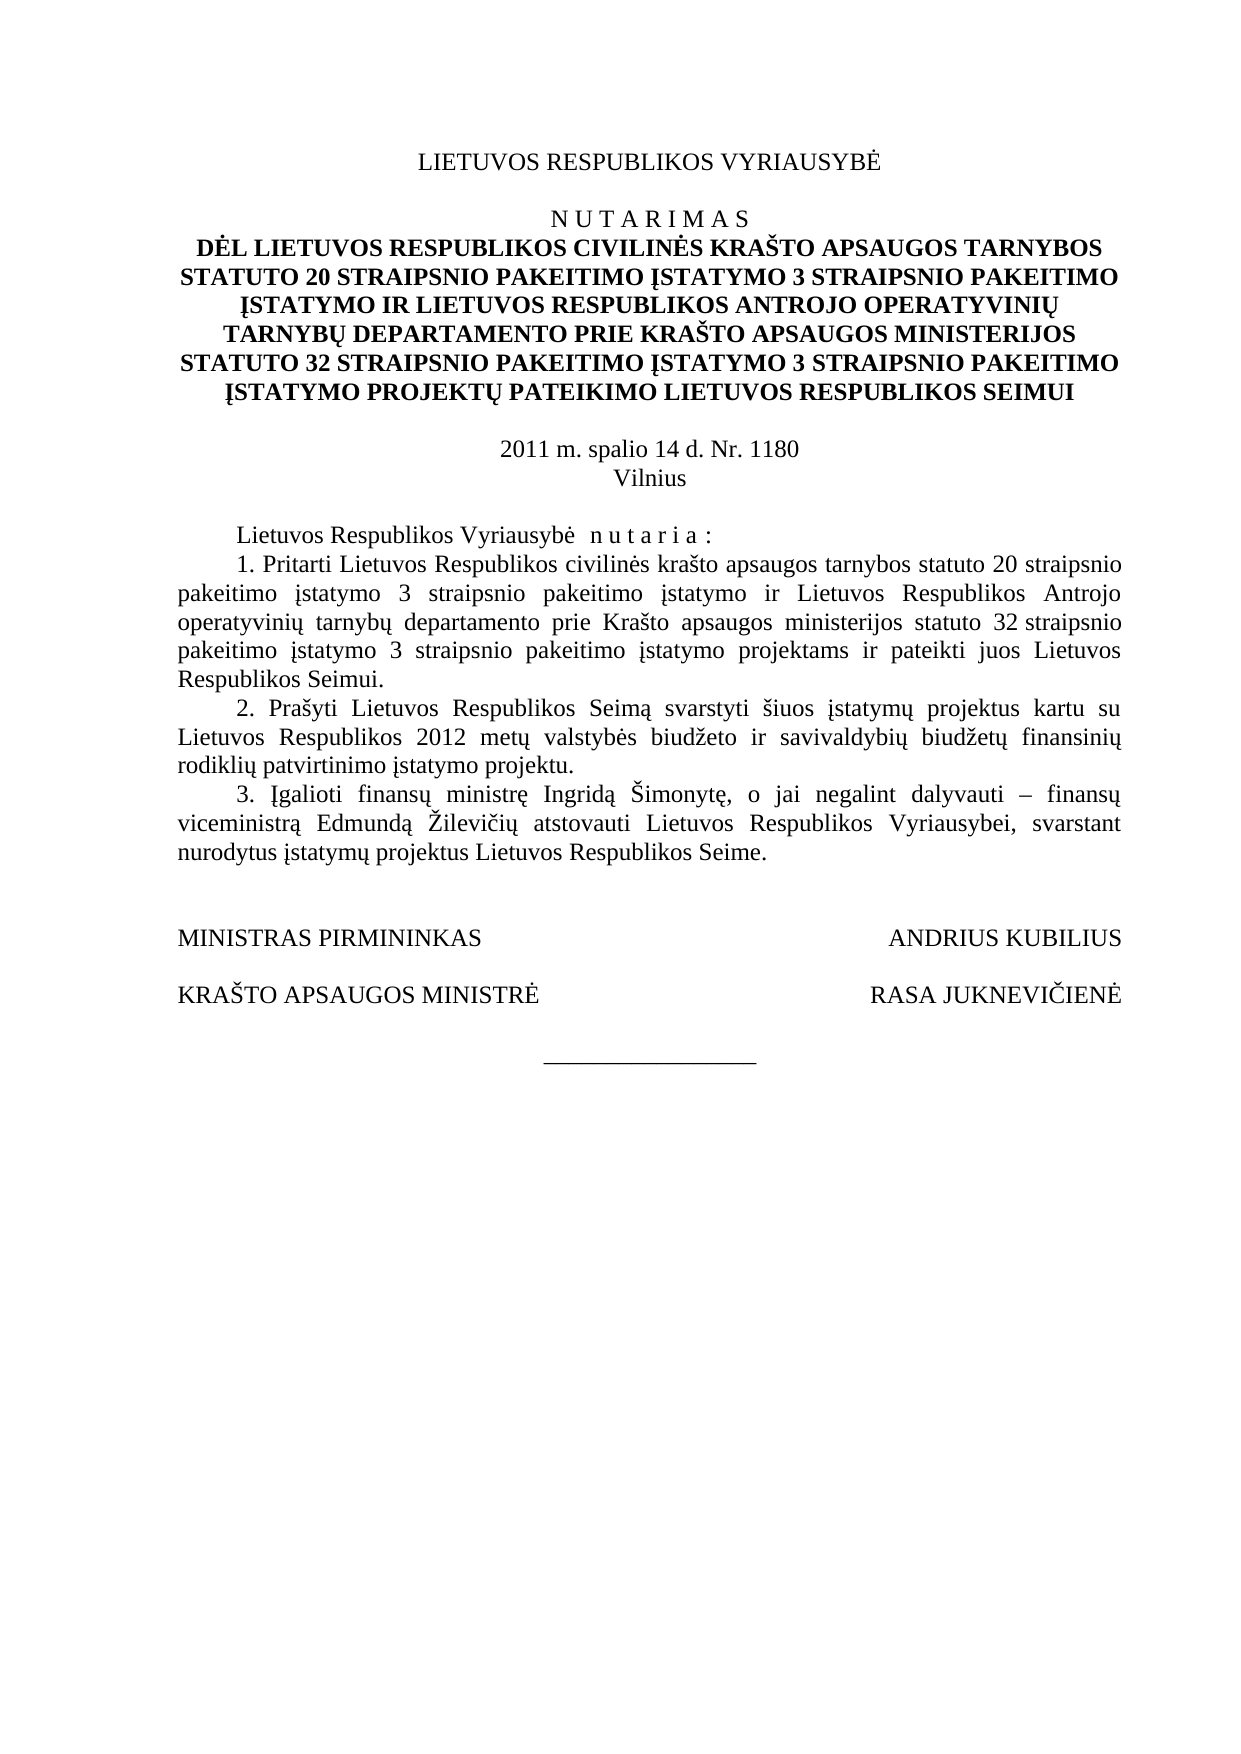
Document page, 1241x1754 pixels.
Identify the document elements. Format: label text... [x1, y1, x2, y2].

text NUTARIMAS [177, 204, 1122, 233]
text 1. Pritarti Lietuvos Respublikos civilinės krašto apsaugos tarnybos statuto 20 straipsnio pakeitimo įstatymo 3 straipsnio pakeitimo įstatymo ir Lietuvos Respublikos Antrojo operatyvinių tarnybų departamento prie Krašto apsaugos ministerijos statuto 32 straipsnio pakeitimo įstatymo 3 straipsnio pakeitimo įstatymo projektams ir pateikti juos Lietuvos Respublikos Seimui. [177, 549, 1122, 693]
text Vilnius [177, 463, 1122, 492]
text Lietuvos Respublikos Vyriausybė [177, 147, 1122, 176]
text MINISTRAS PIRMININKAS ANDRIUS KUBILIUS [177, 923, 1122, 952]
text DĖL LIETUVOS RESPUBLIKOS CIVILINĖS KRAŠTO APSAUGOS TARNYBOS STATUTO 20 STRAIPSNIO PAKEITIMO ĮSTATYMO 3 STRAIPSNIO PAKEITIMO ĮSTATYMO IR LIETUVOS RESPUBLIKOS ANTROJO OPERATYVINIŲ TARNYBŲ DEPARTAMENTO PRIE KRAŠTO APSAUGOS MINISTERIJOS STATUTO 32 STRAIPSNIO PAKEITIMO ĮSTATYMO 3 STRAIPSNIO PAKEITIMO ĮSTATYMO PROJEKTŲ PATEIKIMO LIETUVOS RESPUBLIKOS SEIMUI [177, 233, 1122, 406]
text Lietuvos Respublikos Vyriausybė nutaria: [177, 521, 1122, 549]
text _________________ [177, 1038, 1122, 1067]
text 3. Įgalioti finansų ministrę Ingridą Šimonytę, o jai negalint dalyvauti – finansų viceministrą Edmundą Žilevičių atstovauti Lietuvos Respublikos Vyriausybei, svarstant nurodytus įstatymų projektus Lietuvos Respublikos Seime. [177, 779, 1122, 866]
text KRAŠTO APSAUGOS MINISTRĖ RASA JUKNEVIČIENĖ [177, 981, 1122, 1009]
text 2011 m. spalio 14 d. Nr. 1180 [177, 434, 1122, 463]
text 2. Prašyti Lietuvos Respublikos Seimą svarstyti šiuos įstatymų projektus kartu su Lietuvos Respublikos 2012 metų valstybės biudžeto ir savivaldybių biudžetų finansinių rodiklių patvirtinimo įstatymo projektu. [177, 693, 1122, 779]
